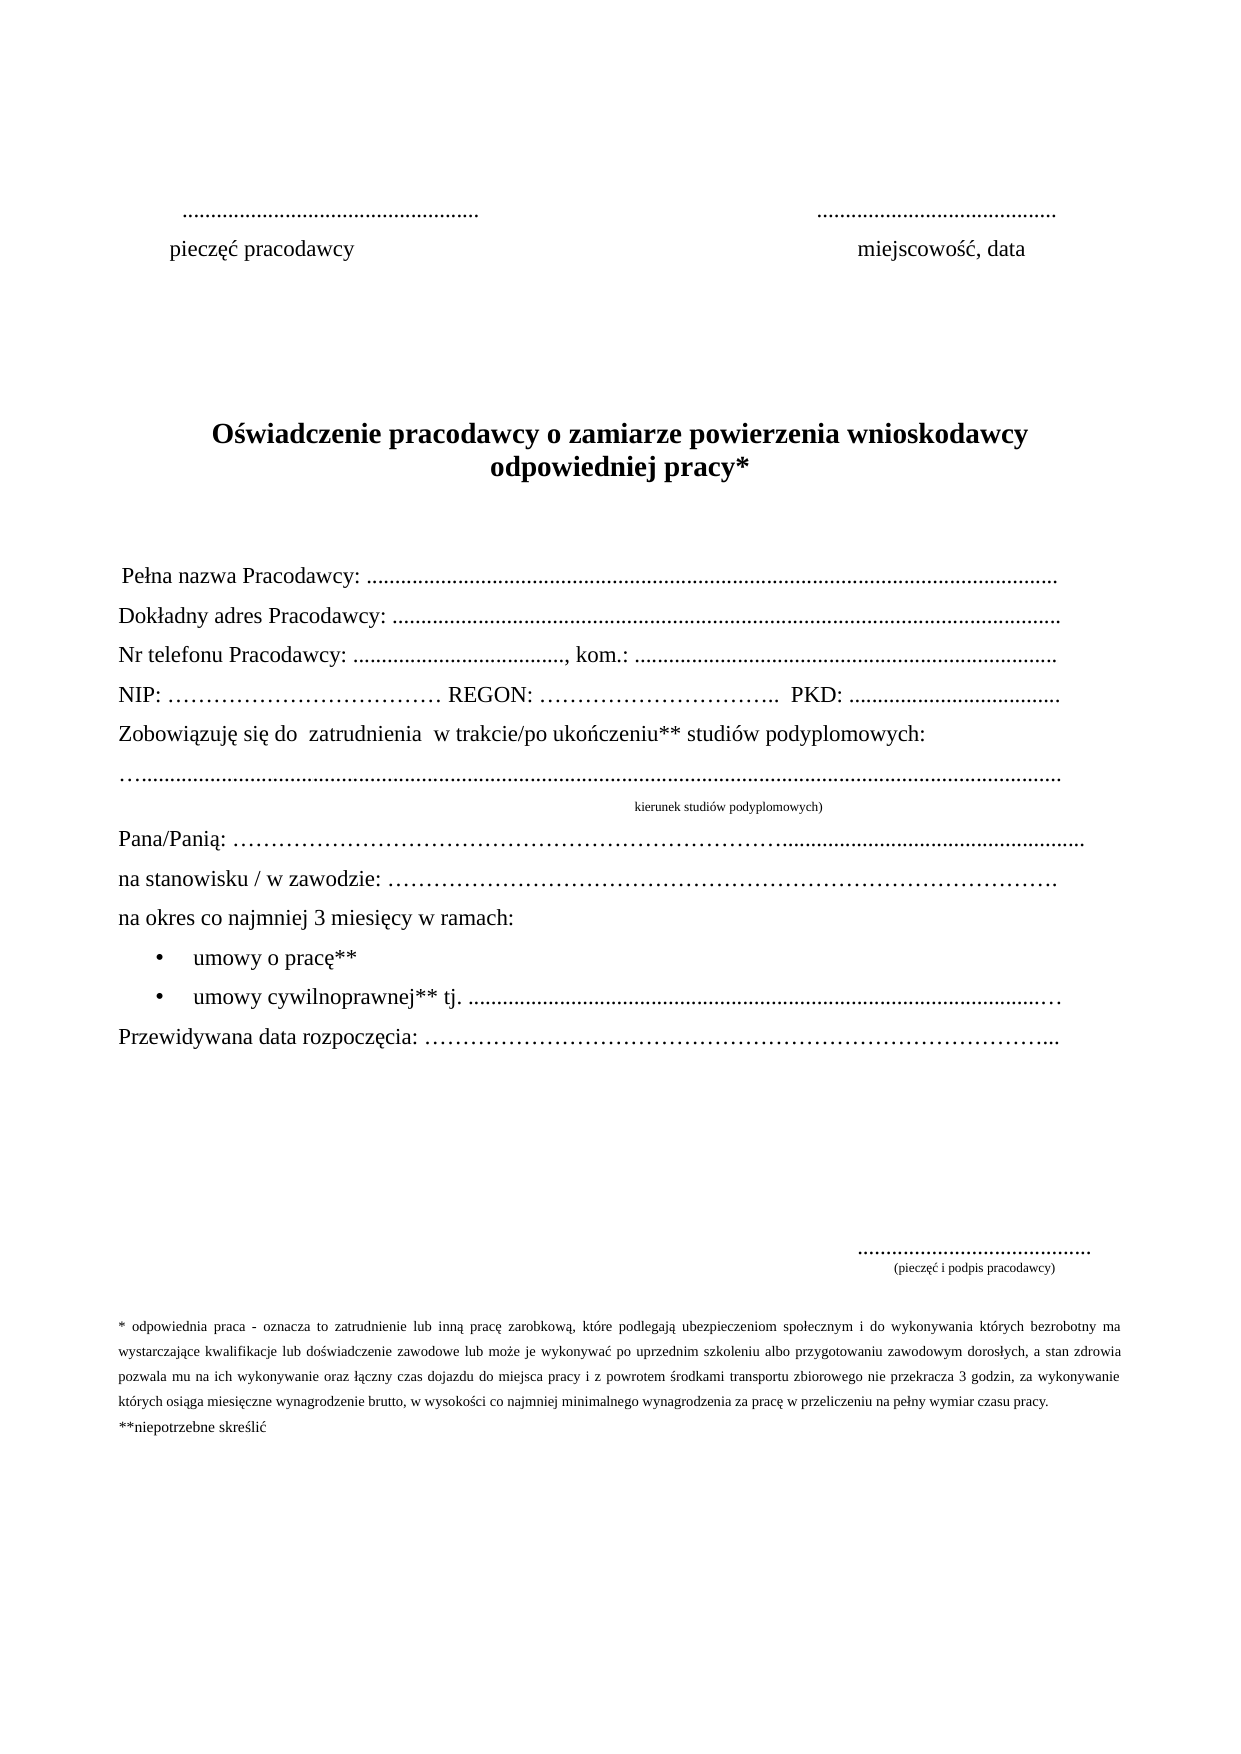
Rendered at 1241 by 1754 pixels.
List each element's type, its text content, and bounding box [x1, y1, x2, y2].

text Nr telefonu Pracodawcy: ....................................., kom.: .......................................................................... [118, 641, 1122, 667]
text * odpowiednia praca - oznacza to zatrudnienie lub inną pracę zarobkową, które podlegają ubezpieczeniom społecznym i do wykonywania których bezrobotny ma wystarczające kwalifikacje lub doświadczenie zawodowe lub może je wykonywać po uprzednim szkoleniu albo przygotowaniu zawodowym dorosłych, a stan zdrowia pozwala mu na ich wykonywanie oraz łączny czas dojazdu do miejsca pracy i z powrotem środkami transportu zbiorowego nie przekracza 3 godzin, za wykonywanie których osiąga miesięczne wynagrodzenie brutto, w wysokości co najmniej minimalnego wynagrodzenia za pracę w przeliczeniu na pełny wymiar czasu pracy. [118, 1317, 1122, 1409]
text **niepotrzebne skreślić [119, 1418, 1122, 1449]
list umowy cywilnoprawnej** tj. ....................................................................................................… [156, 983, 1122, 1010]
text .................................................... .......................................... [118, 196, 1122, 222]
list umowy o pracę** [156, 944, 1122, 970]
text kierunek studiów podyplomowych) [561, 799, 1122, 825]
text Pana/Panią: ………………………………………………………………..................................................... [118, 825, 1122, 852]
text pieczęć pracodawcy miejscowość, data [118, 235, 1122, 261]
text Przewidywana data rozpoczęcia: ………………………………………………………………………... [118, 1023, 1122, 1049]
text Zobowiązuję się do zatrudnienia w trakcie/po ukończeniu** studiów podyplomowych: …................................................................................................................................................................. [118, 720, 1122, 786]
subtitle Oświadczenie pracodawcy o zamiarze powierzenia wnioskodawcy [118, 416, 1122, 449]
text (pieczęć i podpis pracodawcy) [827, 1260, 1122, 1286]
text Pełna nazwa Pracodawcy: ......................................................................................................................... [118, 562, 1122, 588]
text na stanowisku / w zawodzie: ……………………………………………………………………………. [118, 865, 1122, 891]
text na okres co najmniej 3 miesięcy w ramach: [118, 904, 1122, 931]
text NIP: ……………………………… REGON: ………………………….. PKD: ..................................... [118, 681, 1122, 707]
text Dokładny adres Pracodawcy: ..................................................................................................................... [118, 602, 1122, 628]
subtitle odpowiedniej pracy* [118, 449, 1122, 483]
text ......................................... [827, 1233, 1122, 1260]
